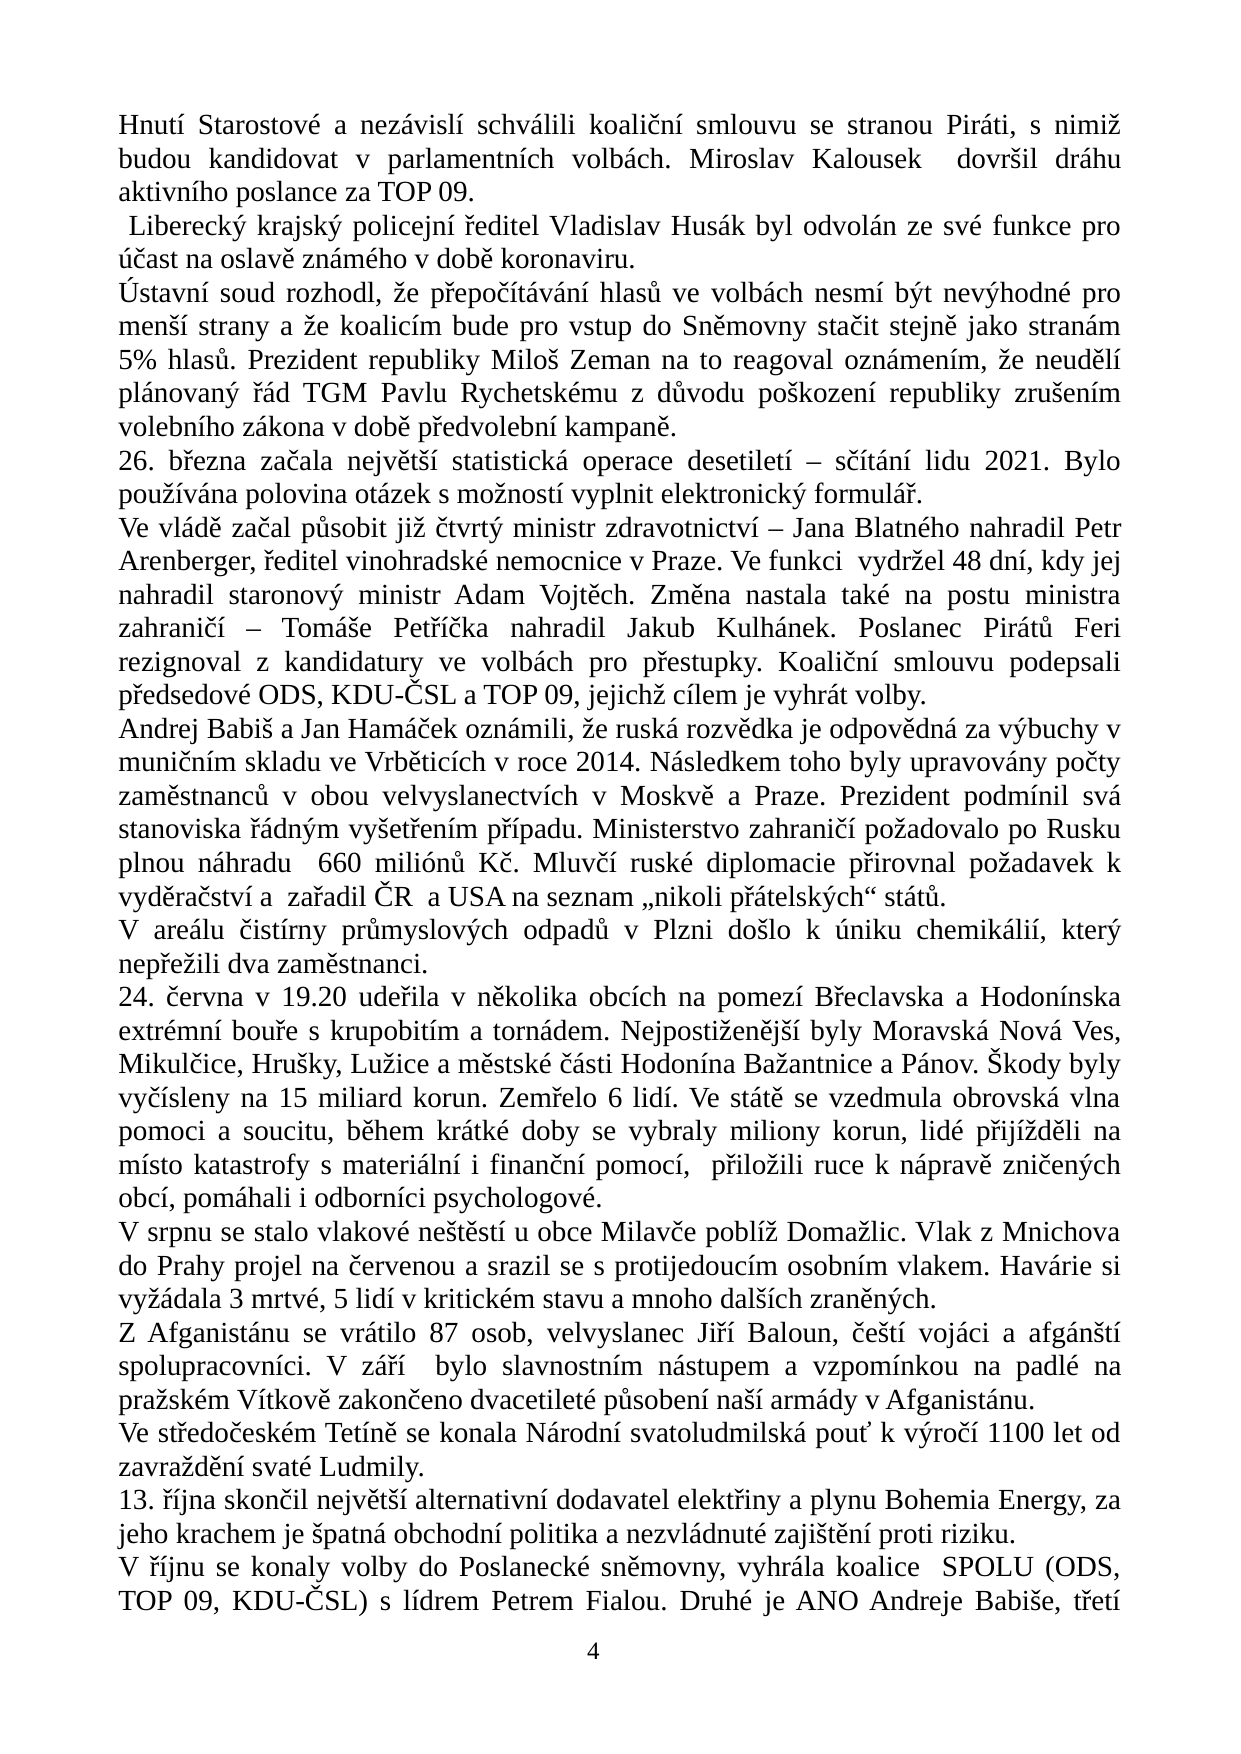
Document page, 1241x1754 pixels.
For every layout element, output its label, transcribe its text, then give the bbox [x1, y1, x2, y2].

text V areálu čistírny průmyslových odpadů v Plzni došlo k úniku chemikálií, který nepřežili dva zaměstnanci. [118, 912, 1122, 979]
text Z Afganistánu se vrátilo 87 osob, velvyslanec Jiří Baloun, čeští vojáci a afgánští spolupracovníci. V září bylo slavnostním nástupem a vzpomínkou na padlé na pražském Vítkově zakončeno dvacetileté působení naší armády v Afganistánu. [118, 1315, 1122, 1415]
text Andrej Babiš a Jan Hamáček oznámili, že ruská rozvědka je odpovědná za výbuchy v muničním skladu ve Vrběticích v roce 2014. Následkem toho byly upravovány počty zaměstnanců v obou velvyslanectvích v Moskvě a Praze. Prezident podmínil svá stanoviska řádným vyšetřením případu. Ministerstvo zahraničí požadovalo po Rusku plnou náhradu 660 miliónů Kč. Mluvčí ruské diplomacie přirovnal požadavek k vyděračství a zařadil ČR a USA na seznam „nikoli přátelských“ států. [118, 711, 1122, 912]
text Hnutí Starostové a nezávislí schválili koaliční smlouvu se stranou Piráti, s nimiž budou kandidovat v parlamentních volbách. Miroslav Kalousek dovršil dráhu aktivního poslance za TOP 09. [118, 107, 1122, 208]
text V říjnu se konaly volby do Poslanecké sněmovny, vyhrála koalice SPOLU (ODS, TOP 09, KDU-ČSL) s lídrem Petrem Fialou. Druhé je ANO Andreje Babiše, třetí [118, 1549, 1122, 1617]
text Ve středočeském Tetíně se konala Národní svatoludmilská pouť k výročí 1100 let od zavraždění svaté Ludmily. [118, 1415, 1122, 1482]
text Ústavní soud rozhodl, že přepočítávání hlasů ve volbách nesmí být nevýhodné pro menší strany a že koalicím bude pro vstup do Sněmovny stačit stejně jako stranám 5% hlasů. Prezident republiky Miloš Zeman na to reagoval oznámením, že neudělí plánovaný řád TGM Pavlu Rychetskému z důvodu poškození republiky zrušením volebního zákona v době předvolební kampaně. [118, 275, 1122, 443]
text Liberecký krajský policejní ředitel Vladislav Husák byl odvolán ze své funkce pro účast na oslavě známého v době koronaviru. [118, 208, 1122, 275]
text 24. června v 19.20 udeřila v několika obcích na pomezí Břeclavska a Hodonínska extrémní bouře s krupobitím a tornádem. Nejpostiženější byly Moravská Nová Ves, Mikulčice, Hrušky, Lužice a městské části Hodonína Bažantnice a Pánov. Škody byly vyčísleny na 15 miliard korun. Zemřelo 6 lidí. Ve státě se vzedmula obrovská vlna pomoci a soucitu, během krátké doby se vybraly miliony korun, lidé přijížděli na místo katastrofy s materiální i finanční pomocí, přiložili ruce k nápravě zničených obcí, pomáhali i odborníci psychologové. [118, 979, 1122, 1214]
text Ve vládě začal působit již čtvrtý ministr zdravotnictví – Jana Blatného nahradil Petr Arenberger, ředitel vinohradské nemocnice v Praze. Ve funkci vydržel 48 dní, kdy jej nahradil staronový ministr Adam Vojtěch. Změna nastala také na postu ministra zahraničí – Tomáše Petříčka nahradil Jakub Kulhánek. Poslanec Pirátů Feri rezignoval z kandidatury ve volbách pro přestupky. Koaliční smlouvu podepsali předsedové ODS, KDU-ČSL a TOP 09, jejichž cílem je vyhrát volby. [118, 510, 1122, 711]
text V srpnu se stalo vlakové neštěstí u obce Milavče poblíž Domažlic. Vlak z Mnichova do Prahy projel na červenou a srazil se s protijedoucím osobním vlakem. Havárie si vyžádala 3 mrtvé, 5 lidí v kritickém stavu a mnoho dalších zraněných. [118, 1214, 1122, 1315]
text 13. října skončil největší alternativní dodavatel elektřiny a plynu Bohemia Energy, za jeho krachem je špatná obchodní politika a nezvládnuté zajištění proti riziku. [118, 1482, 1122, 1549]
text 26. března začala největší statistická operace desetiletí – sčítání lidu 2021. Bylo používána polovina otázek s možností vyplnit elektronický formulář. [118, 443, 1122, 510]
